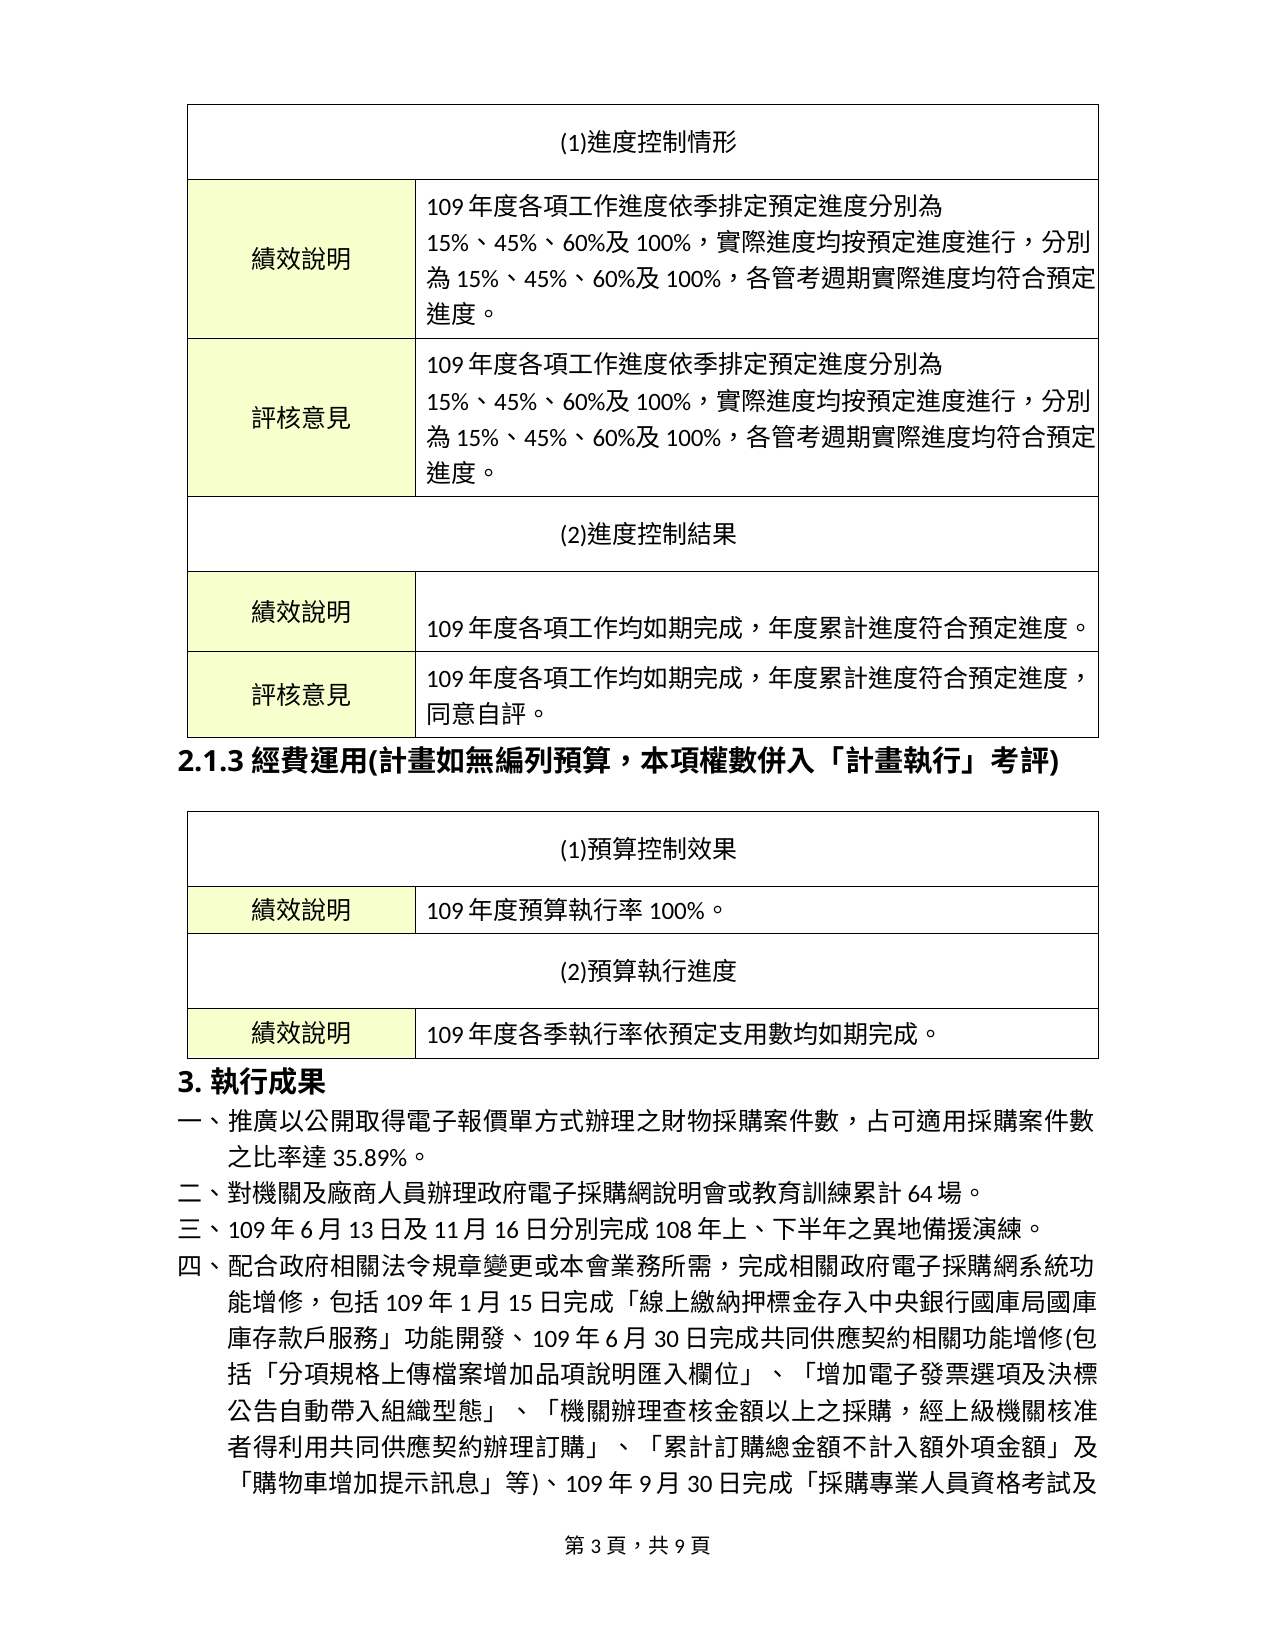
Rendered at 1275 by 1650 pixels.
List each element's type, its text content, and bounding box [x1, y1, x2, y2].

table_cell 績效說明 [188, 887, 415, 933]
text 三、109年6月13日及11月16日分別完成108年上、下半年之異地備援演練。 [177, 1210, 1098, 1246]
table_cell 評核意見 [188, 652, 415, 737]
table_cell 109年度預算執行率100%。 [416, 887, 1098, 933]
text 3. 執行成果 [177, 1058, 1098, 1101]
table_cell 109年度各項工作進度依季排定預定進度分別為15%、45%、60%及100%，實際進度均按預定進度進行，分別為15%、45%、60%及100%，各管考週期實際進度均符合預定進度。 [416, 339, 1098, 496]
text 二、對機關及廠商人員辦理政府電子採購網說明會或教育訓練累計64場。 [177, 1173, 1098, 1210]
table_cell 評核意見 [188, 339, 415, 496]
table_header (1)進度控制情形 [188, 105, 1098, 179]
table_cell 109年度各項工作均如期完成，年度累計進度符合預定進度。 [416, 572, 1098, 651]
text 四、配合政府相關法令規章變更或本會業務所需，完成相關政府電子採購網系統功能增修，包括109年1月15日完成「線上繳納押標金存入中央銀行國庫局國庫庫存款戶服務」功能開發、109年6月30日完成共同供應契約相關功能增修(包括「分項規格上傳檔案增加品項說明匯入欄位」、「增加電子發票選項及決標公告自動帶入組織型態」、「機關辦理查核金額以上之採購，經上級機關核准者得利用共同供應契約辦理訂購」、「累計訂購總金額不計入額外項金額」及「購物車增加提示訊息」等)、109年9月30日完成「採購專業人員資格考試及 [177, 1246, 1098, 1500]
table_cell 109年度各季執行率依預定支用數均如期完成。 [416, 1009, 1098, 1057]
text 2.1.3 經費運用(計畫如無編列預算，本項權數併入「計畫執行」考評) [177, 738, 1098, 780]
table_cell 績效說明 [188, 572, 415, 651]
table_header (1)預算控制效果 [188, 812, 1098, 886]
table_cell 績效說明 [188, 180, 415, 337]
text 一、推廣以公開取得電子報價單方式辦理之財物採購案件數，占可適用採購案件數之比率達35.89%。 [177, 1101, 1098, 1173]
table_cell 109年度各項工作均如期完成，年度累計進度符合預定進度，同意自評。 [416, 652, 1098, 737]
table_cell 績效說明 [188, 1009, 415, 1057]
table_cell (2)預算執行進度 [188, 934, 1098, 1008]
table_cell (2)進度控制結果 [188, 497, 1098, 571]
table_cell 109年度各項工作進度依季排定預定進度分別為15%、45%、60%及100%，實際進度均按預定進度進行，分別為15%、45%、60%及100%，各管考週期實際進度均符合預定進度。 [416, 180, 1098, 337]
